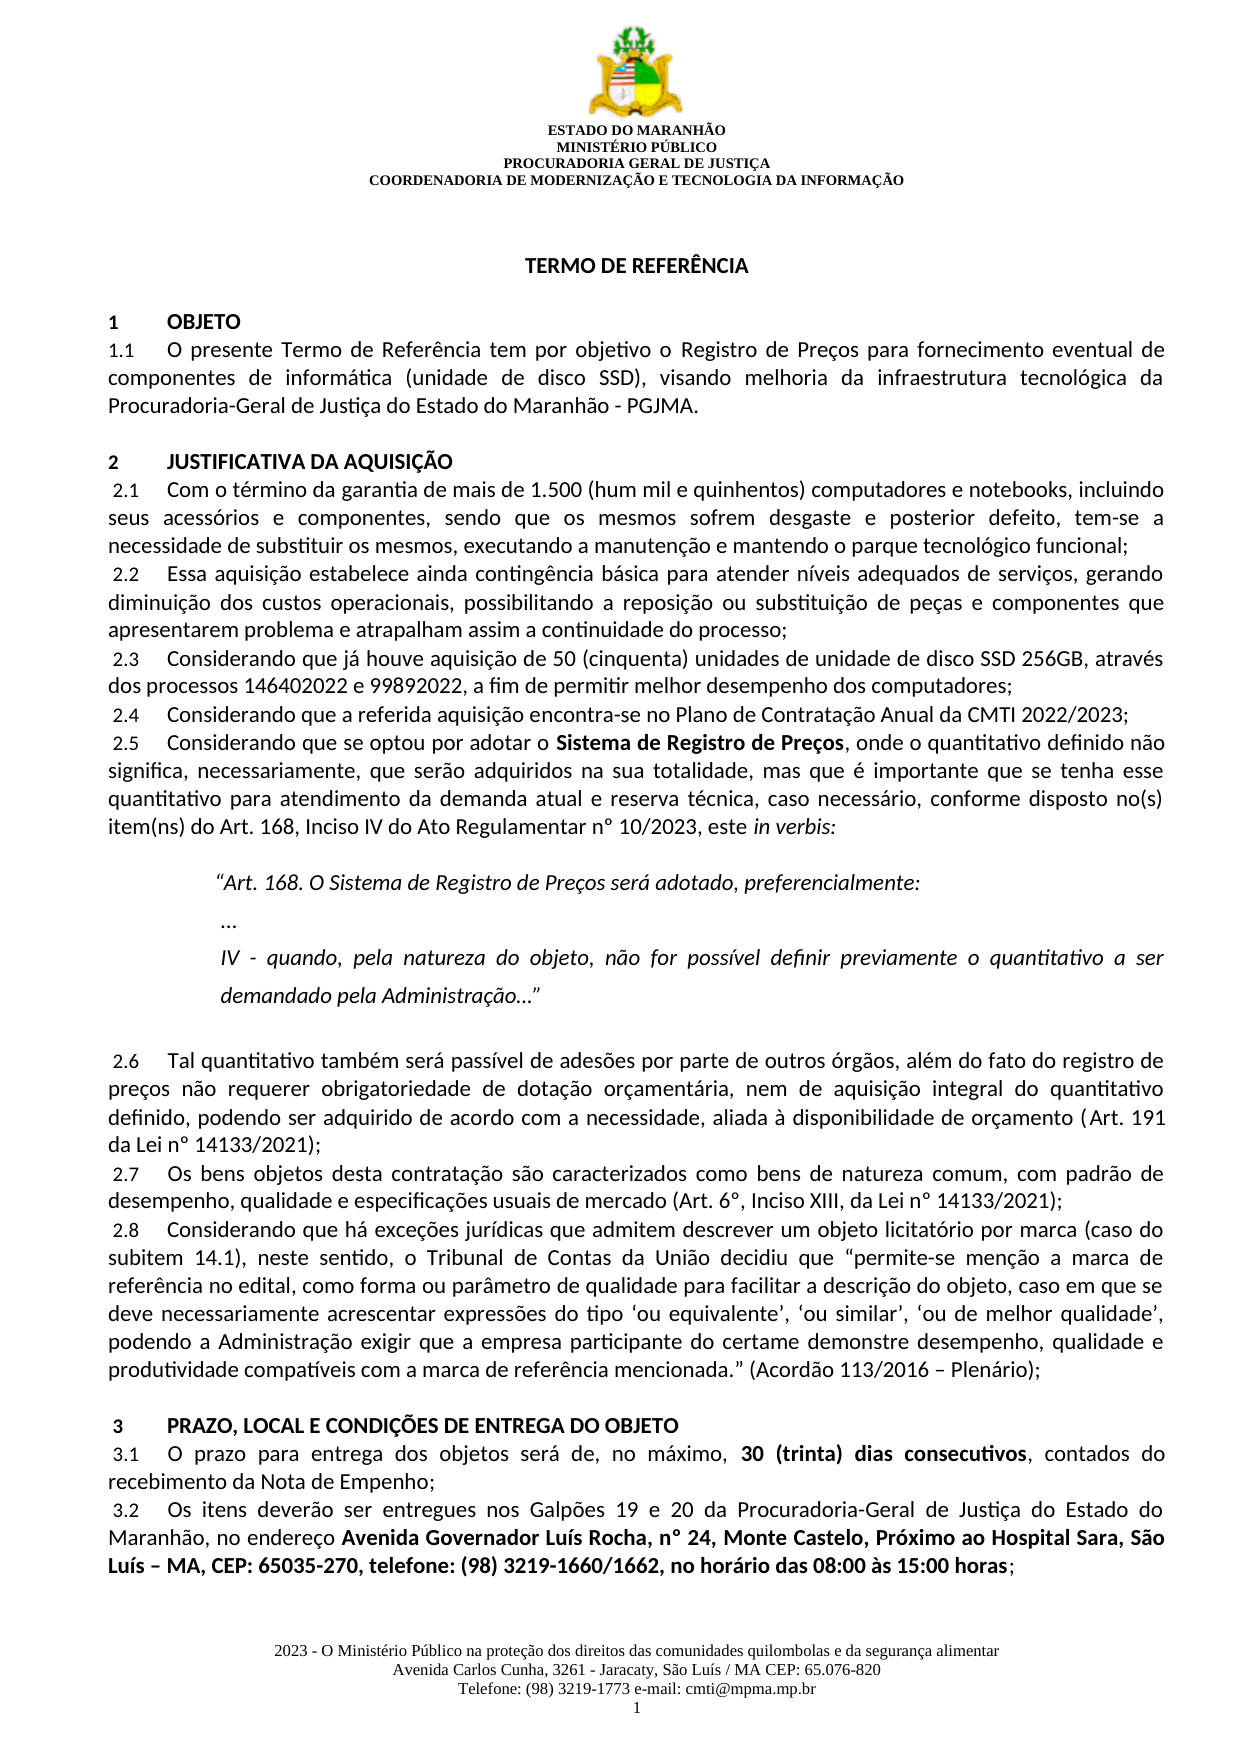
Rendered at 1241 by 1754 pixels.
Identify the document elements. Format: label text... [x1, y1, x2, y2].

list JUSTIFICATIVA DA AQUISIÇÃO [108, 447, 1166, 476]
list “Art. 168. O Sistema de Registro de Preços será adotado, preferencialmente: [214, 868, 1166, 897]
list Essa aquisição estabelece ainda contingência básica para atender níveis adequados de serviços, gerando diminuição dos custos operacionais, possibilitando a reposição ou substituição de peças e componentes que apresentarem problema e atrapalham assim a continuidade do processo; [108, 559, 1166, 644]
list Considerando que a referida aquisição encontra-se no Plano de Contratação Anual da CMTI 2022/2023; [108, 700, 1166, 728]
list O prazo para entrega dos objetos será de, no máximo, 30 (trinta) dias consecutivos, contados do recebimento da Nota de Empenho; [108, 1439, 1166, 1495]
list O presente Termo de Referência tem por objetivo o Registro de Preços para fornecimento eventual de componentes de informática (unidade de disco SSD), visando melhoria da infraestrutura tecnológica da Procuradoria-Geral de Justiça do Estado do Maranhão - PGJMA. [108, 335, 1166, 419]
list IV - quando, pela natureza do objeto, não for possível definir previamente o quantitativo a ser demandado pela Administração…” [183, 934, 1166, 1009]
list Com o término da garantia de mais de 1.500 (hum mil e quinhentos) computadores e notebooks, incluindo seus acessórios e componentes, sendo que os mesmos sofrem desgaste e posterior defeito, tem-se a necessidade de substituir os mesmos, executando a manutenção e mantendo o parque tecnológico funcional; [108, 476, 1166, 559]
list Os bens objetos desta contratação são caracterizados como bens de natureza comum, com padrão de desempenho, qualidade e especificações usuais de mercado (Art. 6º, Inciso XIII, da Lei nº 14133/2021); [108, 1159, 1166, 1215]
list PRAZO, LOCAL E CONDIÇÕES DE ENTREGA DO OBJETO [108, 1411, 1166, 1439]
list Os itens deverão ser entregues nos Galpões 19 e 20 da Procuradoria-Geral de Justiça do Estado do Maranhão, no endereço Avenida Governador Luís Rocha, nº 24, Monte Castelo, Próximo ao Hospital Sara, São Luís – MA, CEP: 65035-270, telefone: (98) 3219-1660/1662, no horário das 08:00 às 15:00 horas; [108, 1495, 1166, 1579]
list Tal quantitativo também será passível de adesões por parte de outros órgãos, além do fato do registro de preços não requerer obrigatoriedade de dotação orçamentária, nem de aquisição integral do quantitativo definido, podendo ser adquirido de acordo com a necessidade, aliada à disponibilidade de orçamento (Art. 191 da Lei nº 14133/2021); [108, 1047, 1166, 1159]
list Considerando que já houve aquisição de 50 (cinquenta) unidades de unidade de disco SSD 256GB, através dos processos 146402022 e 99892022, a fim de permitir melhor desempenho dos computadores; [108, 644, 1166, 700]
list Considerando que há exceções jurídicas que admitem descrever um objeto licitatório por marca (caso do subitem 14.1), neste sentido, o Tribunal de Contas da União decidiu que “permite-se menção a marca de referência no edital, como forma ou parâmetro de qualidade para facilitar a descrição do objeto, caso em que se deve necessariamente acrescentar expressões do tipo ‘ou equivalente’, ‘ou similar’, ‘ou de melhor qualidade’, podendo a Administração exigir que a empresa participante do certame demonstre desempenho, qualidade e produtividade compatíveis com a marca de referência mencionada.” (Acordão 113/2016 – Plenário); [108, 1215, 1166, 1383]
list Considerando que se optou por adotar o Sistema de Registro de Preços, onde o quantitativo definido não significa, necessariamente, que serão adquiridos na sua totalidade, mas que é importante que se tenha esse quantitativo para atendimento da demanda atual e reserva técnica, caso necessário, conforme disposto no(s) item(ns) do Art. 168, Inciso IV do Ato Regulamentar nº 10/2023, este in verbis: [108, 728, 1166, 840]
list ... [183, 897, 1166, 934]
list OBJETO [108, 307, 1166, 335]
text TERMO DE REFERÊNCIA [108, 251, 1166, 279]
